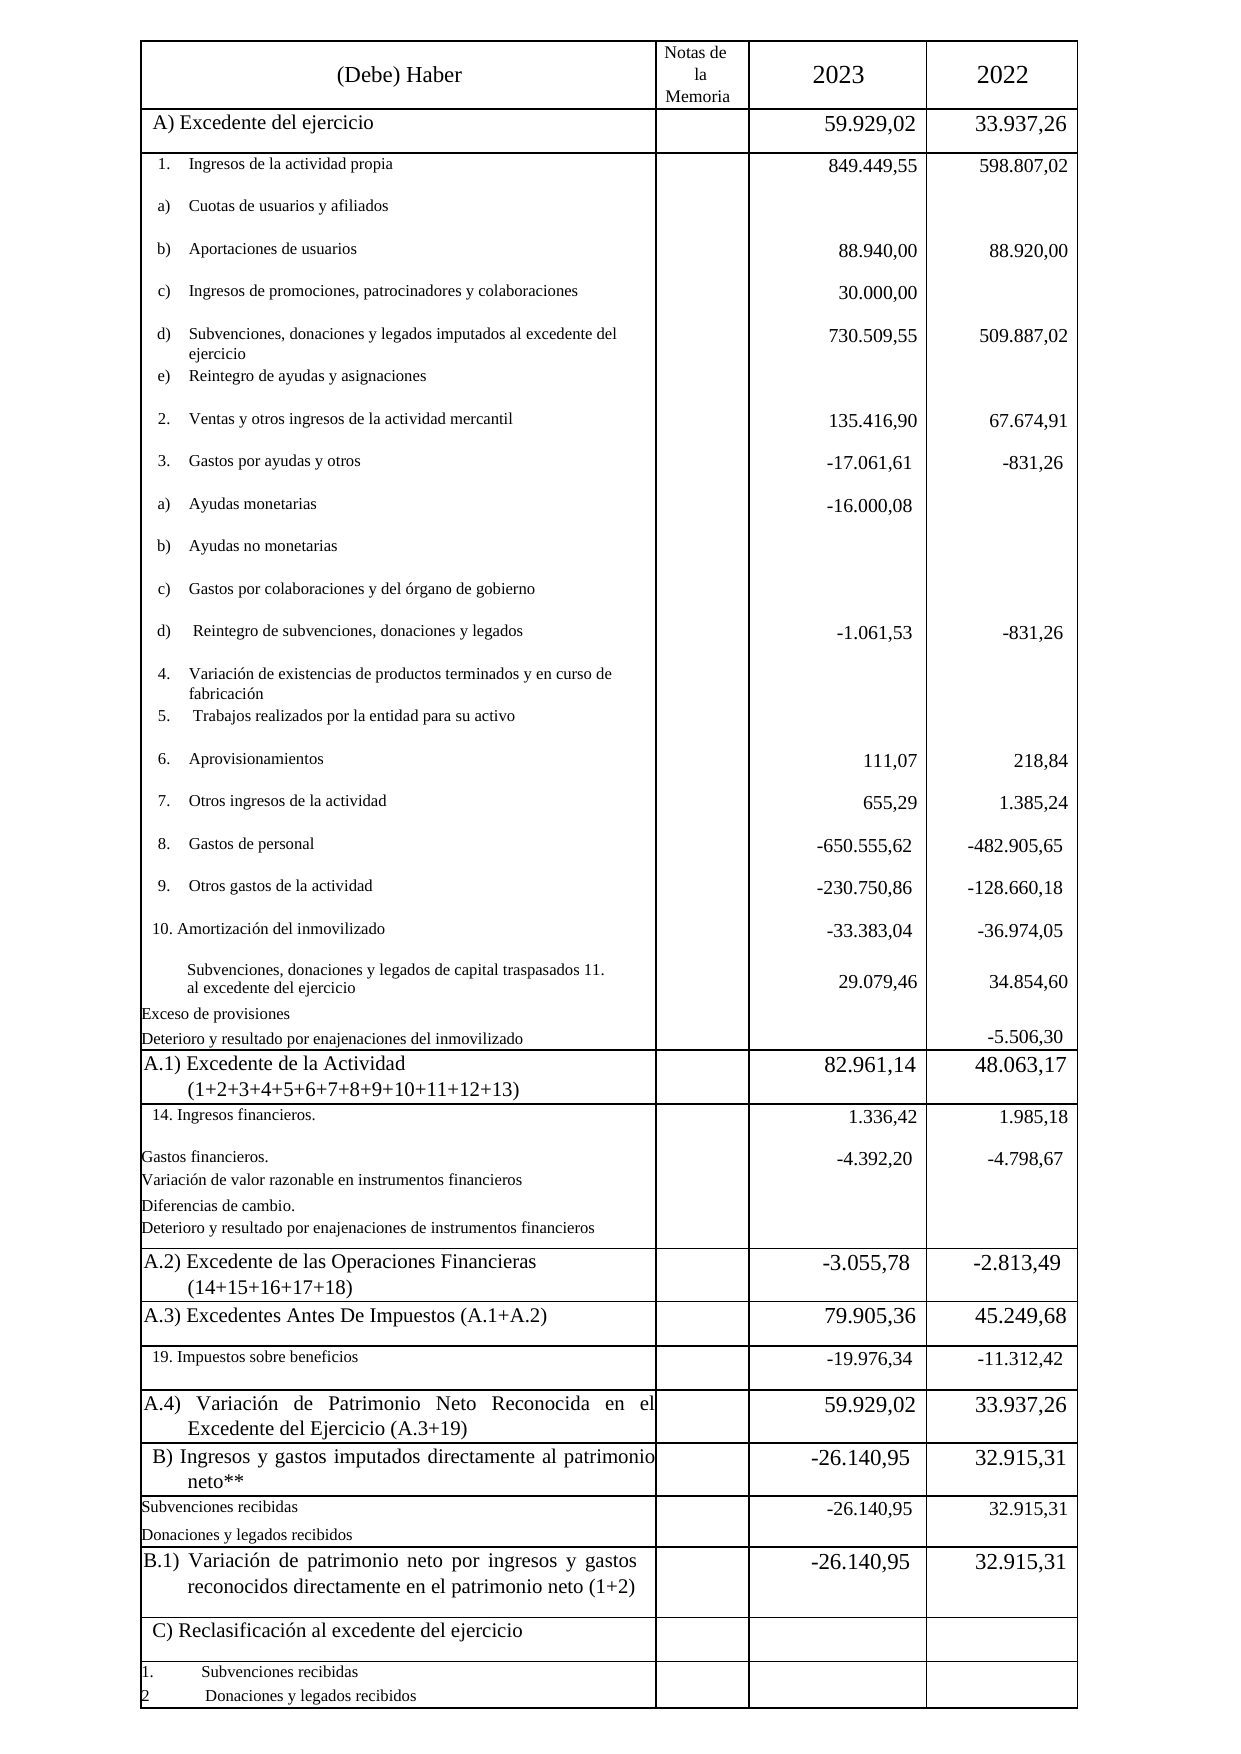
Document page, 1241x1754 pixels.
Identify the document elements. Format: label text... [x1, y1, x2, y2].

table_cell [657, 1105, 748, 1147]
table_cell [657, 621, 748, 663]
table_cell 79.905,36 [750, 1302, 926, 1345]
table_cell [657, 239, 748, 281]
table_cell Aprovisionamientos [189, 749, 655, 791]
table_cell 19. Impuestos sobre beneficios [142, 1347, 655, 1389]
table_cell Reintegro de subvenciones, donaciones y legados [189, 621, 655, 663]
table_cell d) [142, 324, 188, 366]
table_cell 59.929,02 [750, 1391, 926, 1442]
table_cell 32.915,31 [927, 1548, 1077, 1616]
table_cell Cuotas de usuarios y afiliados [189, 196, 655, 238]
table_cell -5.506,30 [927, 1004, 1077, 1049]
table_cell Gastos por ayudas y otros [189, 451, 655, 493]
table_cell -19.976,34 [750, 1347, 926, 1389]
table_cell a) [142, 494, 188, 536]
table_cell [657, 1618, 748, 1661]
table_cell 2. [142, 409, 188, 451]
table_cell 30.000,00 [750, 281, 926, 323]
table_cell -4.392,20 [750, 1147, 926, 1248]
table_cell -831,26 [927, 451, 1077, 493]
table_cell 10. Amortización del inmovilizado [142, 919, 655, 961]
table_cell 29.079,46 [750, 961, 926, 1003]
table_cell 3. [142, 451, 188, 493]
table_cell Gastos por colaboraciones y del órgano de gobierno [189, 579, 655, 621]
table_cell 111,07 [750, 749, 926, 791]
table_cell [927, 494, 1077, 536]
table_cell -831,26 [927, 621, 1077, 663]
table_cell B.1) Variación de patrimonio neto por ingresos y gastos reconocidos directamente en el patrimonio neto (1+2) [142, 1548, 655, 1616]
table_cell Subvenciones, donaciones y legados de capital traspasados 11. al excedente del ejercicio [142, 961, 655, 1003]
table_cell [750, 706, 926, 748]
table_cell -4.798,67 [927, 1147, 1077, 1248]
table_cell 88.940,00 [750, 239, 926, 281]
table_cell [657, 1548, 748, 1616]
table_cell A.2) Excedente de las Operaciones Financieras (14+15+16+17+18) [142, 1249, 655, 1301]
table_cell 9. [142, 876, 188, 918]
table_cell [657, 1444, 748, 1495]
table_cell 8. [142, 834, 188, 876]
table_cell 4. [142, 664, 188, 706]
table_cell 32.915,31 [927, 1444, 1077, 1495]
table_cell Ventas y otros ingresos de la actividad mercantil [189, 409, 655, 451]
table_cell [750, 366, 926, 408]
table_cell 59.929,02 [750, 110, 926, 152]
table_cell 82.961,14 [750, 1051, 926, 1103]
table_cell Trabajos realizados por la entidad para su activo [189, 706, 655, 748]
table_cell 1. [142, 154, 188, 196]
table_cell A.3) Excedentes Antes De Impuestos (A.1+A.2) [142, 1302, 655, 1345]
table_cell -128.660,18 [927, 876, 1077, 918]
table_cell [657, 1147, 748, 1248]
table_cell [657, 1497, 748, 1546]
table_cell Ingresos de la actividad propia [189, 154, 655, 196]
table_cell 1.985,18 [927, 1105, 1077, 1147]
table_cell Variación de existencias de productos terminados y en curso de fabricación [189, 664, 655, 706]
table_cell [657, 196, 748, 238]
table_cell -36.974,05 [927, 919, 1077, 961]
table_cell [750, 1618, 926, 1661]
table_cell -230.750,86 [750, 876, 926, 918]
table_cell c) [142, 281, 188, 323]
table_cell c) [142, 579, 188, 621]
table_cell -17.061,61 [750, 451, 926, 493]
table_cell [750, 664, 926, 706]
table_cell Reintegro de ayudas y asignaciones [189, 366, 655, 408]
table_cell C) Reclasificación al excedente del ejercicio [142, 1618, 655, 1661]
table_cell -1.061,53 [750, 621, 926, 663]
table_cell 1.385,24 [927, 791, 1077, 833]
table_cell [657, 834, 748, 876]
table_cell 88.920,00 [927, 239, 1077, 281]
table_cell [657, 1051, 748, 1103]
table_cell 5. [142, 706, 188, 748]
table_cell A.1) Excedente de la Actividad (1+2+3+4+5+6+7+8+9+10+11+12+13) [142, 1051, 655, 1103]
table_cell B) Ingresos y gastos imputados directamente al patrimonio neto** [142, 1444, 655, 1495]
table_cell e) [142, 366, 188, 408]
table_cell [657, 154, 748, 196]
table_cell 730.509,55 [750, 324, 926, 366]
table_cell -3.055,78 [750, 1249, 926, 1301]
table_cell [750, 536, 926, 578]
table_cell b) [142, 239, 188, 281]
table_cell [927, 664, 1077, 706]
table_cell -16.000,08 [750, 494, 926, 536]
table_cell [927, 196, 1077, 238]
table_cell [657, 1391, 748, 1442]
table_cell [657, 366, 748, 408]
table_cell [657, 281, 748, 323]
table_cell [657, 110, 748, 152]
table_cell [657, 919, 748, 961]
table_cell A.4) Variación de Patrimonio Neto Reconocida en el Excedente del Ejercicio (A.3+19) [142, 1391, 655, 1442]
table_cell -26.140,95 [750, 1548, 926, 1616]
table_cell [657, 409, 748, 451]
table_cell [927, 579, 1077, 621]
table_cell Ayudas monetarias [189, 494, 655, 536]
table_cell b) [142, 536, 188, 578]
table_cell [927, 536, 1077, 578]
table_cell [657, 494, 748, 536]
table_cell 655,29 [750, 791, 926, 833]
table_cell 218,84 [927, 749, 1077, 791]
table_cell [927, 1662, 1077, 1707]
table_header 2022 [927, 42, 1077, 108]
table_cell [927, 281, 1077, 323]
table_cell -11.312,42 [927, 1347, 1077, 1389]
table_cell Ayudas no monetarias [189, 536, 655, 578]
table_cell [927, 1618, 1077, 1661]
table_cell 849.449,55 [750, 154, 926, 196]
table_cell 33.937,26 [927, 110, 1077, 152]
table_cell -482.905,65 [927, 834, 1077, 876]
table_cell [927, 706, 1077, 748]
table_cell -650.555,62 [750, 834, 926, 876]
table_cell 1. Subvenciones recibidas 2 Donaciones y legados recibidos [142, 1662, 655, 1707]
table_cell [657, 451, 748, 493]
table_header 2023 [750, 42, 926, 108]
table_cell [657, 579, 748, 621]
table_header Notas de la Memoria [657, 42, 748, 108]
table_cell [750, 1004, 926, 1049]
table_cell 48.063,17 [927, 1051, 1077, 1103]
table_cell [657, 664, 748, 706]
table_cell [657, 1662, 748, 1707]
table_cell 135.416,90 [750, 409, 926, 451]
table_cell 67.674,91 [927, 409, 1077, 451]
table_cell Otros ingresos de la actividad [189, 791, 655, 833]
table_cell 1.336,42 [750, 1105, 926, 1147]
table_cell [657, 324, 748, 366]
table_cell 6. [142, 749, 188, 791]
table_cell d) [142, 621, 188, 663]
table_cell Ingresos de promociones, patrocinadores y colaboraciones [189, 281, 655, 323]
table_cell [657, 1249, 748, 1301]
table_cell Otros gastos de la actividad [189, 876, 655, 918]
table_cell 7. [142, 791, 188, 833]
table_cell 33.937,26 [927, 1391, 1077, 1442]
table_cell [657, 536, 748, 578]
table_cell [927, 366, 1077, 408]
table_cell [750, 1662, 926, 1707]
table_cell A) Excedente del ejercicio [142, 110, 655, 152]
table_cell 509.887,02 [927, 324, 1077, 366]
table_cell [657, 1347, 748, 1389]
table_cell Subvenciones, donaciones y legados imputados al excedente del ejercicio [189, 324, 655, 366]
table_cell [657, 961, 748, 1003]
table_cell [750, 196, 926, 238]
table_cell 14. Ingresos financieros. [142, 1105, 655, 1147]
table_cell Subvenciones recibidas Donaciones y legados recibidos [142, 1497, 655, 1546]
table_cell 32.915,31 [927, 1497, 1077, 1546]
table_cell Exceso de provisiones Deterioro y resultado por enajenaciones del inmovilizado [142, 1004, 655, 1049]
table_cell [657, 1302, 748, 1345]
table_cell -26.140,95 [750, 1444, 926, 1495]
table_header (Debe) Haber [142, 42, 655, 108]
table_cell [657, 1004, 748, 1049]
table_cell 34.854,60 [927, 961, 1077, 1003]
table_cell -33.383,04 [750, 919, 926, 961]
table_cell 45.249,68 [927, 1302, 1077, 1345]
table_cell Gastos financieros. Variación de valor razonable en instrumentos financieros Diferencias de cambio. Deterioro y resultado por enajenaciones de instrumentos financieros [142, 1147, 655, 1248]
table_cell [657, 749, 748, 791]
table_cell Gastos de personal [189, 834, 655, 876]
table_cell [657, 791, 748, 833]
table_cell [750, 579, 926, 621]
table_cell Aportaciones de usuarios [189, 239, 655, 281]
table_cell [657, 706, 748, 748]
table_cell a) [142, 196, 188, 238]
table_cell 598.807,02 [927, 154, 1077, 196]
table_cell -26.140,95 [750, 1497, 926, 1546]
table_cell [657, 876, 748, 918]
table_cell -2.813,49 [927, 1249, 1077, 1301]
